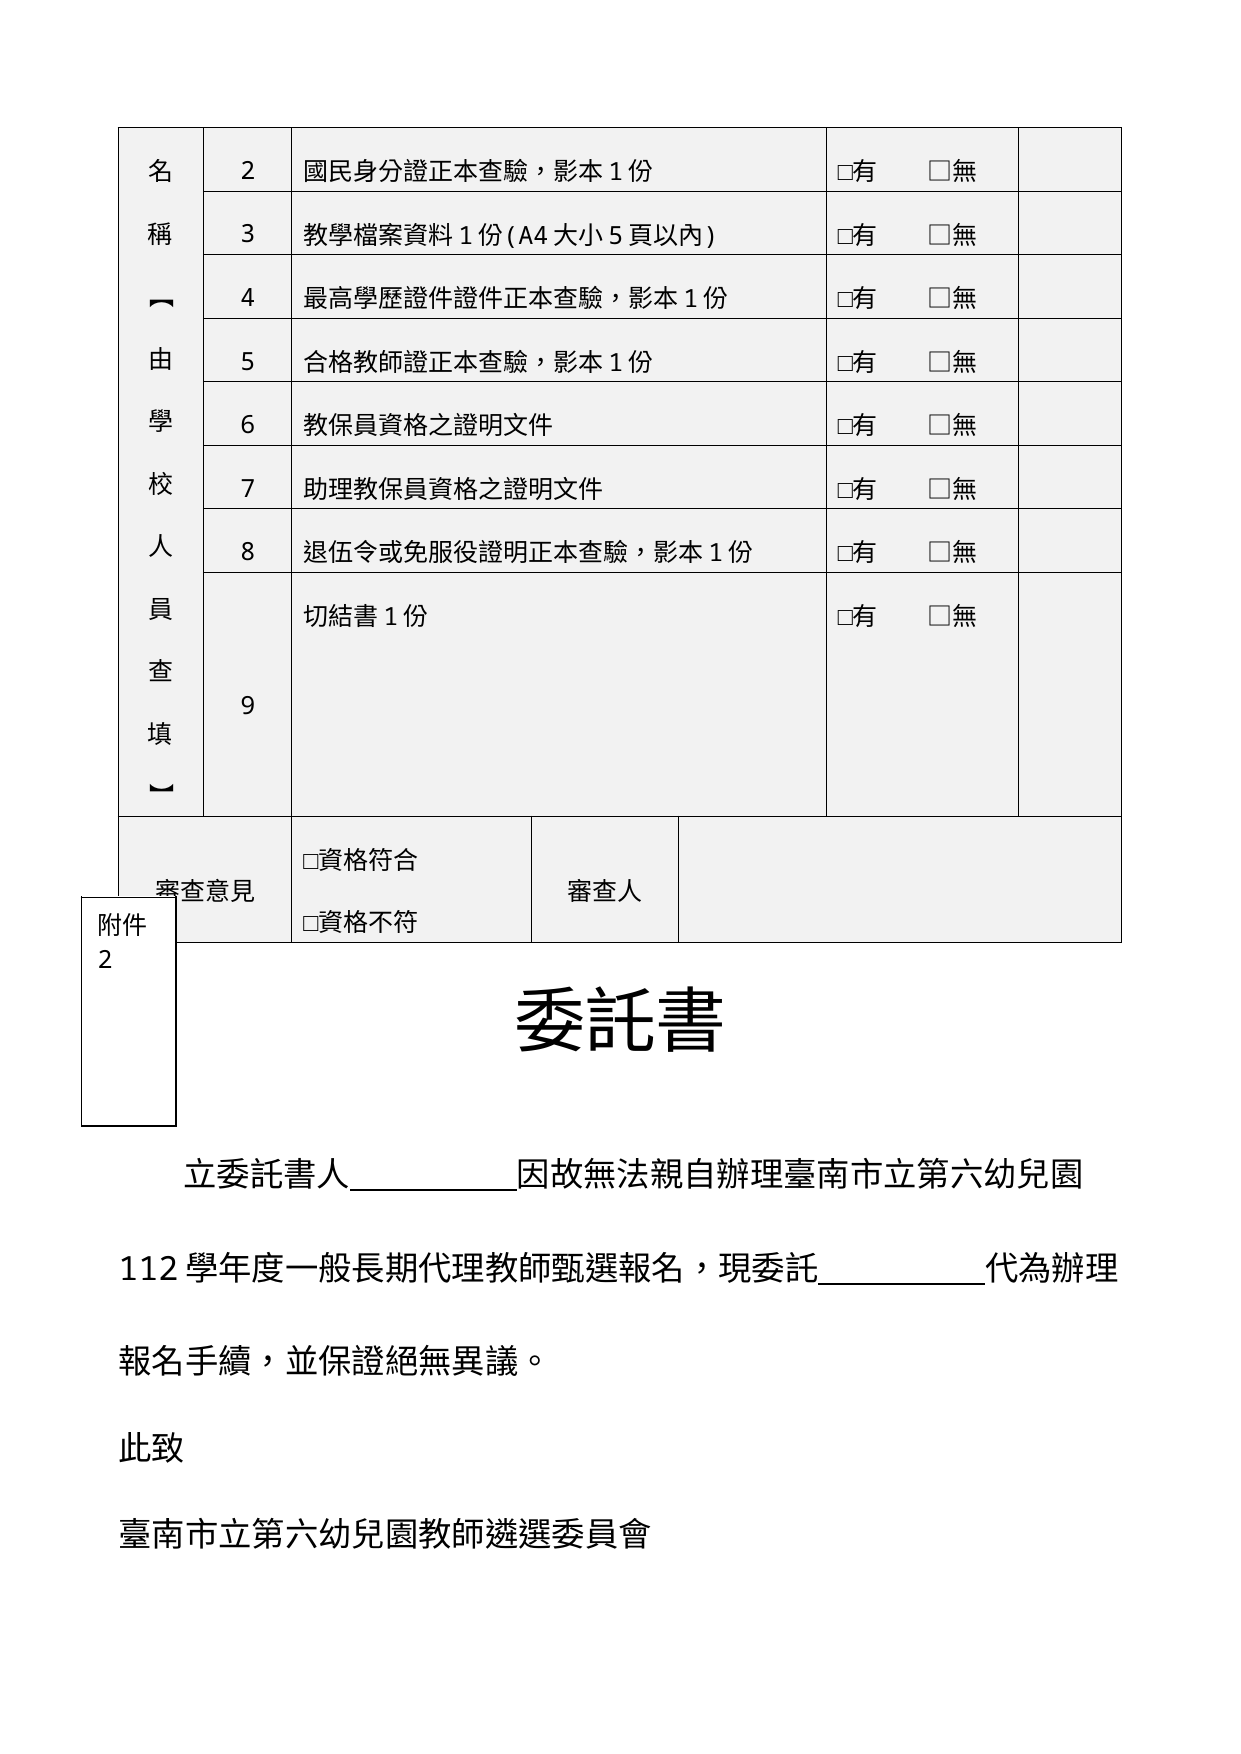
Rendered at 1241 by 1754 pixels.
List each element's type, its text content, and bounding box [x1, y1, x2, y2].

table_cell □有 □無 [827, 509, 1018, 572]
table_cell 審查人 [532, 817, 678, 942]
table_cell □有 □無 [827, 319, 1018, 381]
table_cell [1019, 192, 1121, 254]
table_cell 教保員資格之證明文件 [292, 382, 826, 445]
table_cell 名稱】由學校人員查填【 [119, 128, 203, 816]
table_cell 最高學歷證件證件正本查驗，影本1份 [292, 255, 826, 318]
table_cell [1019, 446, 1121, 508]
table_cell [1019, 382, 1121, 445]
table_cell 合格教師證正本查驗，影本1份 [292, 319, 826, 381]
table_cell 5 [204, 319, 291, 381]
table_cell 8 [204, 509, 291, 572]
table_cell □有 □無 [827, 128, 1018, 191]
table_cell [1019, 573, 1121, 816]
text 臺南市立第六幼兒園教師遴選委員會 [118, 1491, 1122, 1553]
table_cell [679, 817, 1121, 942]
table_cell [1019, 509, 1121, 572]
text 委託書 [177, 943, 1122, 1068]
table_cell 3 [204, 192, 291, 254]
table_cell 退伍令或免服役證明正本查驗，影本1份 [292, 509, 826, 572]
table_cell 切結書1份 [292, 573, 826, 816]
table_cell [1019, 255, 1121, 318]
table_cell □資格符合 □資格不符 [292, 817, 531, 942]
table_cell 9 [204, 573, 291, 816]
table_cell □有 □無 [827, 446, 1018, 508]
table_cell 助理教保員資格之證明文件 [292, 446, 826, 508]
text 此致 [118, 1404, 1122, 1467]
table_cell 6 [204, 382, 291, 445]
table_cell 教學檔案資料1份(A4大小5頁以內) [292, 192, 826, 254]
text 立委託書人 因故無法親自辦理臺南市立第六幼兒園112學年度一般長期代理教師甄選報名，現委託 代為辦理報名手續，並保證絕無異議。 [118, 1130, 1122, 1380]
table_cell 7 [204, 446, 291, 508]
text 附件2 [97, 905, 160, 976]
table_cell □有 □無 [827, 382, 1018, 445]
table_cell □有 □無 [827, 573, 1018, 816]
table_cell [1019, 128, 1121, 191]
table_cell [1019, 319, 1121, 381]
table_cell □有 □無 [827, 255, 1018, 318]
text 委託書 [82, 898, 175, 1125]
table_cell 4 [204, 255, 291, 318]
table_cell 國民身分證正本查驗，影本1份 [292, 128, 826, 191]
table_cell □有 □無 [827, 192, 1018, 254]
table_cell 審查意見 [119, 817, 291, 942]
table_cell 2 [204, 128, 291, 191]
